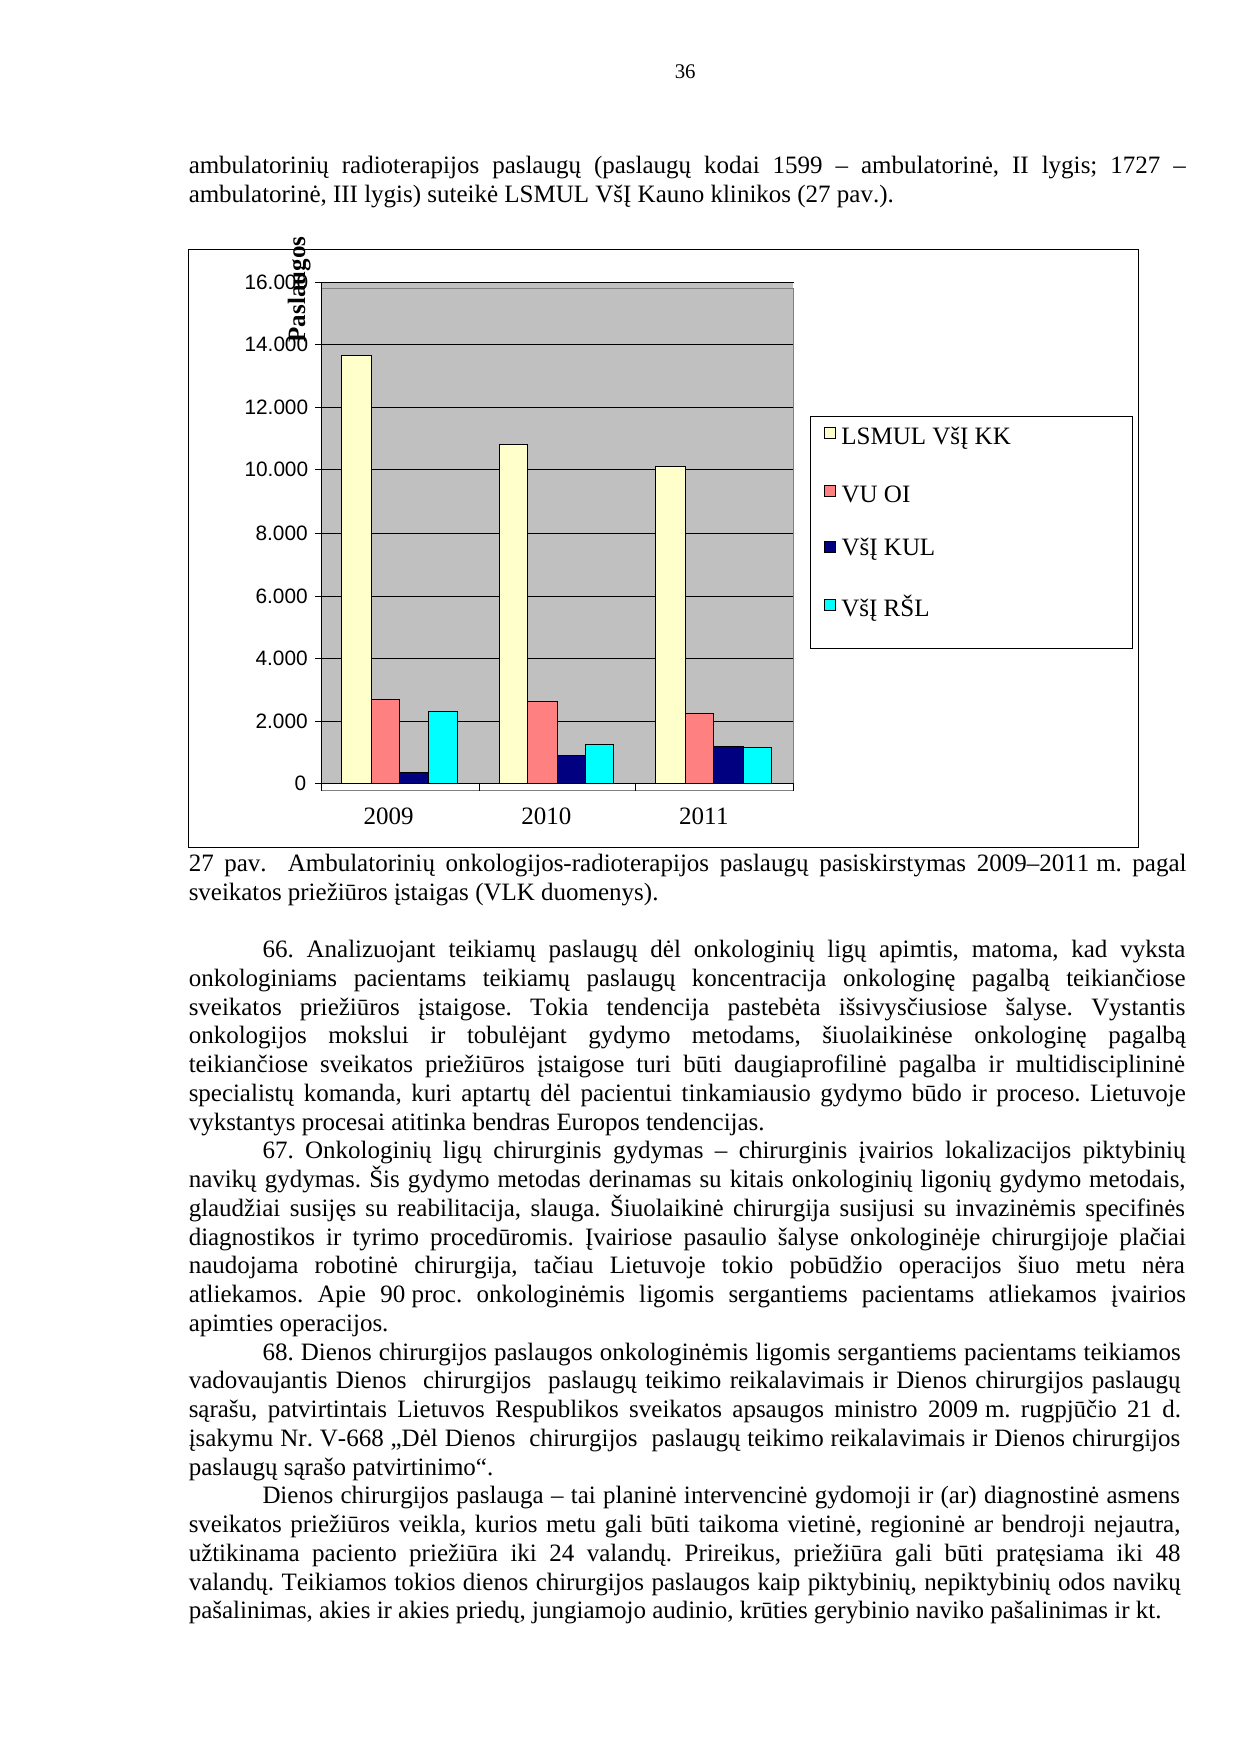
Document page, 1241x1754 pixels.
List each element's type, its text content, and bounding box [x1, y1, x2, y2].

text 68. Dienos chirurgijos paslaugos onkologinėmis ligomis sergantiems pacientams teikiamos vadovaujantis Dienos chirurgijos paslaugų teikimo reikalavimais ir Dienos chirurgijos paslaugų sąrašu, patvirtintais Lietuvos Respublikos sveikatos apsaugos ministro 2009 m. rugpjūčio 21 d. įsakymu Nr. V-668 „Dėl Dienos chirurgijos paslaugų teikimo reikalavimais ir Dienos chirurgijos paslaugų sąrašo patvirtinimo“. [188, 1337, 1181, 1480]
text 66. Analizuojant teikiamų paslaugų dėl onkologinių ligų apimtis, matoma, kad vyksta onkologiniams pacientams teikiamų paslaugų koncentracija onkologinę pagalbą teikiančiose sveikatos priežiūros įstaigose. Tokia tendencija pastebėta išsivysčiusiose šalyse. Vystantis onkologijos mokslui ir tobulėjant gydymo metodams, šiuolaikinėse onkologinę pagalbą teikiančiose sveikatos priežiūros įstaigose turi būti daugiaprofilinė pagalba ir multidisciplininė specialistų komanda, kuri aptartų dėl pacientui tinkamiausio gydymo būdo ir proceso. Lietuvoje vykstantys procesai atitinka bendras Europos tendencijas. [188, 934, 1186, 1135]
text 27 pav. Ambulatorinių onkologijos-radioterapijos paslaugų pasiskirstymas 2009–2011 m. pagal sveikatos priežiūros įstaigas (VLK duomenys). [188, 848, 1186, 905]
text Dienos chirurgijos paslauga – tai planinė intervencinė gydomoji ir (ar) diagnostinė asmens sveikatos priežiūros veikla, kurios metu gali būti taikoma vietinė, regioninė ar bendroji nejautra, užtikinama paciento priežiūra iki 24 valandų. Prireikus, priežiūra gali būti pratęsiama iki 48 valandų. Teikiamos tokios dienos chirurgijos paslaugos kaip piktybinių, nepiktybinių odos navikų pašalinimas, akies ir akies priedų, jungiamojo audinio, krūties gerybinio naviko pašalinimas ir kt. [188, 1480, 1181, 1624]
text ambulatorinių radioterapijos paslaugų (paslaugų kodai 1599 – ambulatorinė, II lygis; 1727 – ambulatorinė, III lygis) suteikė LSMUL VšĮ Kauno klinikos (27 pav.). [188, 150, 1186, 207]
text 67. Onkologinių ligų chirurginis gydymas – chirurginis įvairios lokalizacijos piktybinių navikų gydymas. Šis gydymo metodas derinamas su kitais onkologinių ligonių gydymo metodais, glaudžiai susijęs su reabilitacija, slauga. Šiuolaikinė chirurgija susijusi su invazinėmis specifinės diagnostikos ir tyrimo procedūromis. Įvairiose pasaulio šalyse onkologinėje chirurgijoje plačiai naudojama robotinė chirurgija, tačiau Lietuvoje tokio pobūdžio operacijos šiuo metu nėra atliekamos. Apie 90 proc. onkologinėmis ligomis sergantiems pacientams atliekamos įvairios apimties operacijos. [188, 1135, 1186, 1337]
